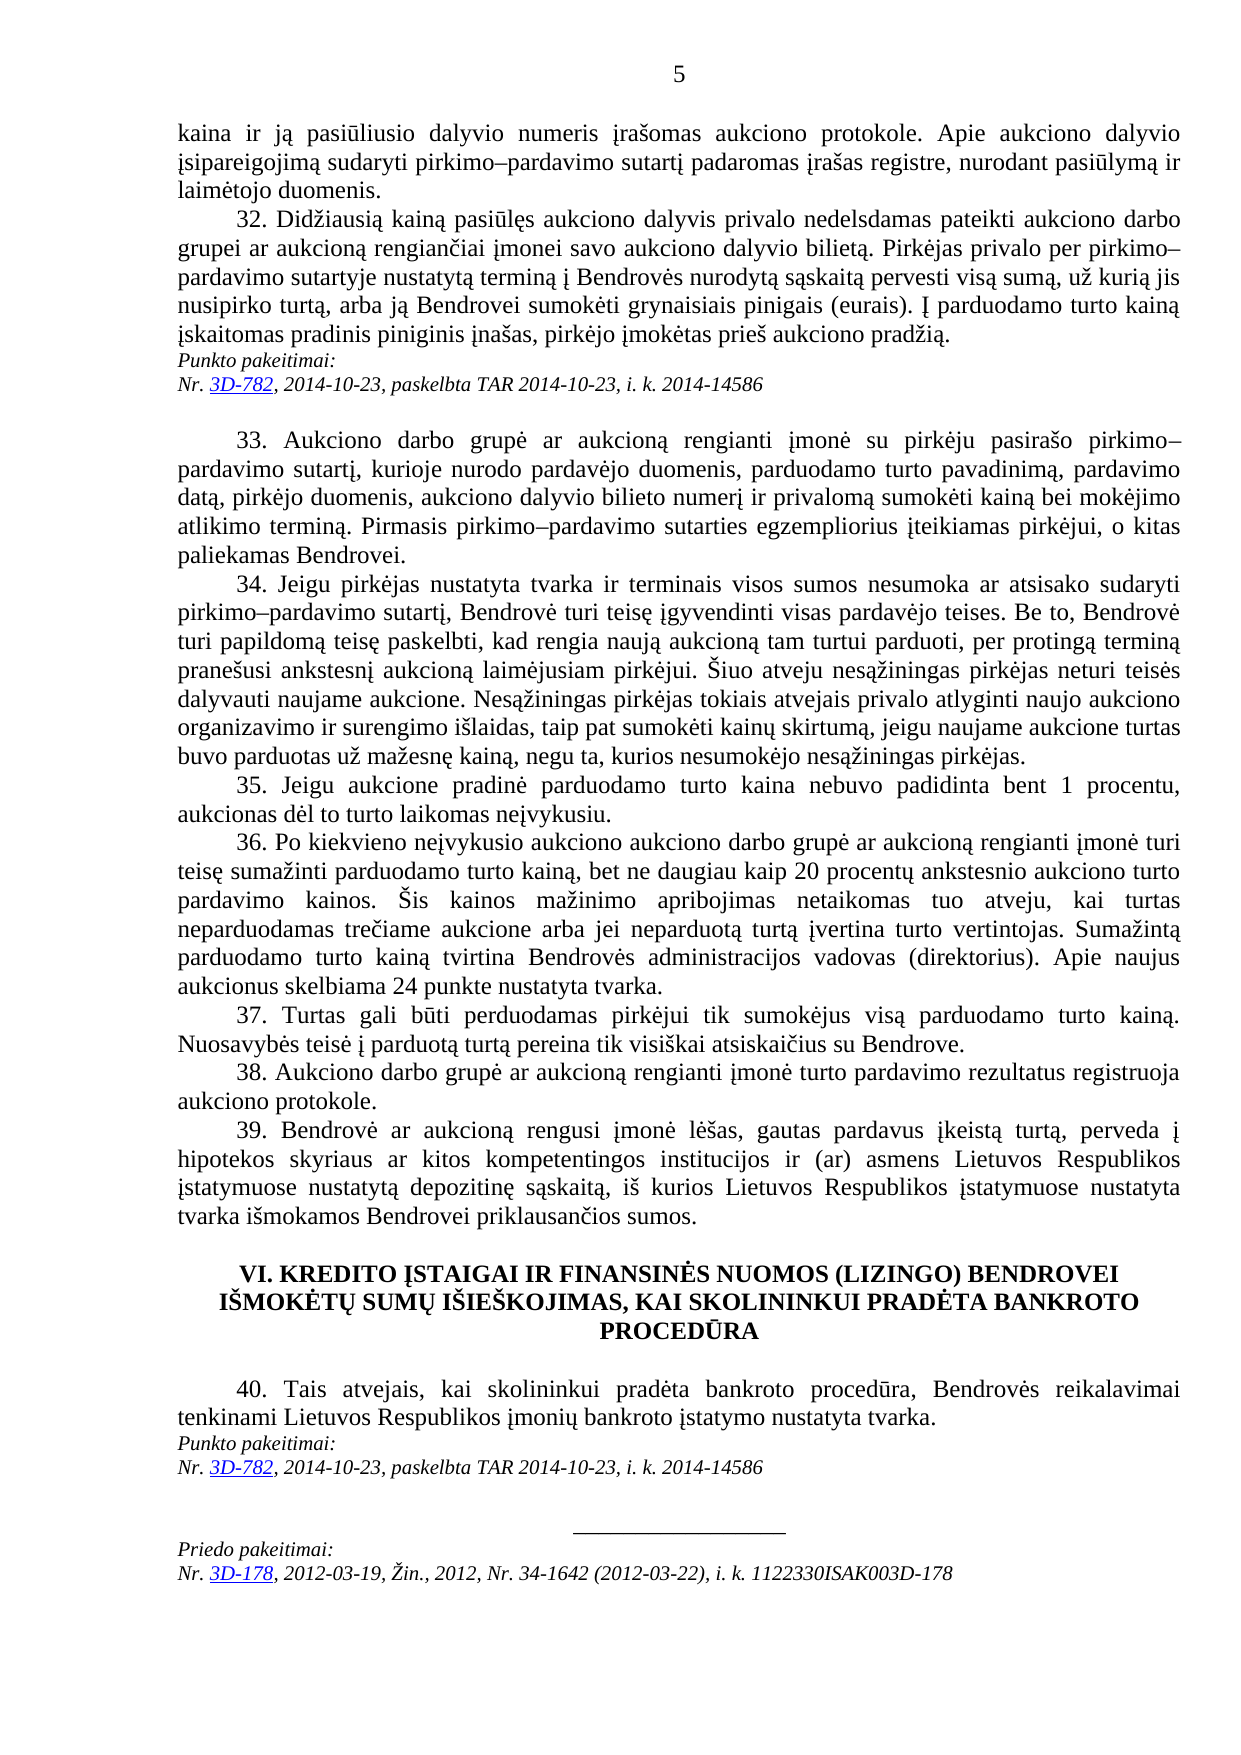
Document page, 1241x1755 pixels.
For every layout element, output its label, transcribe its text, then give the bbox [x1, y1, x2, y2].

text 40. Tais atvejais, kai skolininkui pradėta bankroto procedūra, Bendrovės reikalavimai tenkinami Lietuvos Respublikos įmonių bankroto įstatymo nustatyta tvarka. [177, 1374, 1181, 1431]
text 34. Jeigu pirkėjas nustatyta tvarka ir terminais visos sumos nesumoka ar atsisako sudaryti pirkimo–pardavimo sutartį, Bendrovė turi teisę įgyvendinti visas pardavėjo teises. Be to, Bendrovė turi papildomą teisę paskelbti, kad rengia naują aukcioną tam turtui parduoti, per protingą terminą pranešusi ankstesnį aukcioną laimėjusiam pirkėjui. Šiuo atveju nesąžiningas pirkėjas neturi teisės dalyvauti naujame aukcione. Nesąžiningas pirkėjas tokiais atvejais privalo atlyginti naujo aukciono organizavimo ir surengimo išlaidas, taip pat sumokėti kainų skirtumą, jeigu naujame aukcione turtas buvo parduotas už mažesnę kainą, negu ta, kurios nesumokėjo nesąžiningas pirkėjas. [177, 569, 1181, 770]
text _________________ [177, 1508, 1181, 1537]
text Priedo pakeitimai: [177, 1537, 1181, 1561]
text Punkto pakeitimai: [177, 1431, 1181, 1455]
text 33. Aukciono darbo grupė ar aukcioną rengianti įmonė su pirkėju pasirašo pirkimo–pardavimo sutartį, kurioje nurodo pardavėjo duomenis, parduodamo turto pavadinimą, pardavimo datą, pirkėjo duomenis, aukciono dalyvio bilieto numerį ir privalomą sumokėti kainą bei mokėjimo atlikimo terminą. Pirmasis pirkimo–pardavimo sutarties egzempliorius įteikiamas pirkėjui, o kitas paliekamas Bendrovei. [177, 425, 1181, 569]
text 38. Aukciono darbo grupė ar aukcioną rengianti įmonė turto pardavimo rezultatus registruoja aukciono protokole. [177, 1057, 1181, 1115]
text 32. Didžiausią kainą pasiūlęs aukciono dalyvis privalo nedelsdamas pateikti aukciono darbo grupei ar aukcioną rengiančiai įmonei savo aukciono dalyvio bilietą. Pirkėjas privalo per pirkimo–pardavimo sutartyje nustatytą terminą į Bendrovės nurodytą sąskaitą pervesti visą sumą, už kurią jis nusipirko turtą, arba ją Bendrovei sumokėti grynaisiais pinigais (eurais). Į parduodamo turto kainą įskaitomas pradinis piniginis įnašas, pirkėjo įmokėtas prieš aukciono pradžią. [177, 204, 1181, 348]
text Nr. 3D-782, 2014-10-23, paskelbta TAR 2014-10-23, i. k. 2014-14586 [177, 372, 1181, 396]
text 36. Po kiekvieno neįvykusio aukciono aukciono darbo grupė ar aukcioną rengianti įmonė turi teisę sumažinti parduodamo turto kainą, bet ne daugiau kaip 20 procentų ankstesnio aukciono turto pardavimo kainos. Šis kainos mažinimo apribojimas netaikomas tuo atveju, kai turtas neparduodamas trečiame aukcione arba jei neparduotą turtą įvertina turto vertintojas. Sumažintą parduodamo turto kainą tvirtina Bendrovės administracijos vadovas (direktorius). Apie naujus aukcionus skelbiama 24 punkte nustatyta tvarka. [177, 827, 1181, 1000]
text 35. Jeigu aukcione pradinė parduodamo turto kaina nebuvo padidinta bent 1 procentu, aukcionas dėl to turto laikomas neįvykusiu. [177, 770, 1181, 827]
text Punkto pakeitimai: [177, 348, 1181, 372]
text 37. Turtas gali būti perduodamas pirkėjui tik sumokėjus visą parduodamo turto kainą. Nuosavybės teisė į parduotą turtą pereina tik visiškai atsiskaičius su Bendrove. [177, 1000, 1181, 1057]
text VI. KREDITO ĮSTAIGAI IR FINANSINĖS NUOMOS (LIZINGO) BENDROVEI IŠMOKĖTŲ SUMŲ IŠIEŠKOJIMAS, KAI SKOLININKUI PRADĖTA BANKROTO PROCEDŪRA [177, 1259, 1181, 1345]
text kaina ir ją pasiūliusio dalyvio numeris įrašomas aukciono protokole. Apie aukciono dalyvio įsipareigojimą sudaryti pirkimo–pardavimo sutartį padaromas įrašas registre, nurodant pasiūlymą ir laimėtojo duomenis. [177, 118, 1181, 204]
text Nr. 3D-178, 2012-03-19, Žin., 2012, Nr. 34-1642 (2012-03-22), i. k. 1122330ISAK003D-178 [177, 1561, 1181, 1585]
text 39. Bendrovė ar aukcioną rengusi įmonė lėšas, gautas pardavus įkeistą turtą, perveda į hipotekos skyriaus ar kitos kompetentingos institucijos ir (ar) asmens Lietuvos Respublikos įstatymuose nustatytą depozitinę sąskaitą, iš kurios Lietuvos Respublikos įstatymuose nustatyta tvarka išmokamos Bendrovei priklausančios sumos. [177, 1115, 1181, 1230]
text Nr. 3D-782, 2014-10-23, paskelbta TAR 2014-10-23, i. k. 2014-14586 [177, 1455, 1181, 1479]
